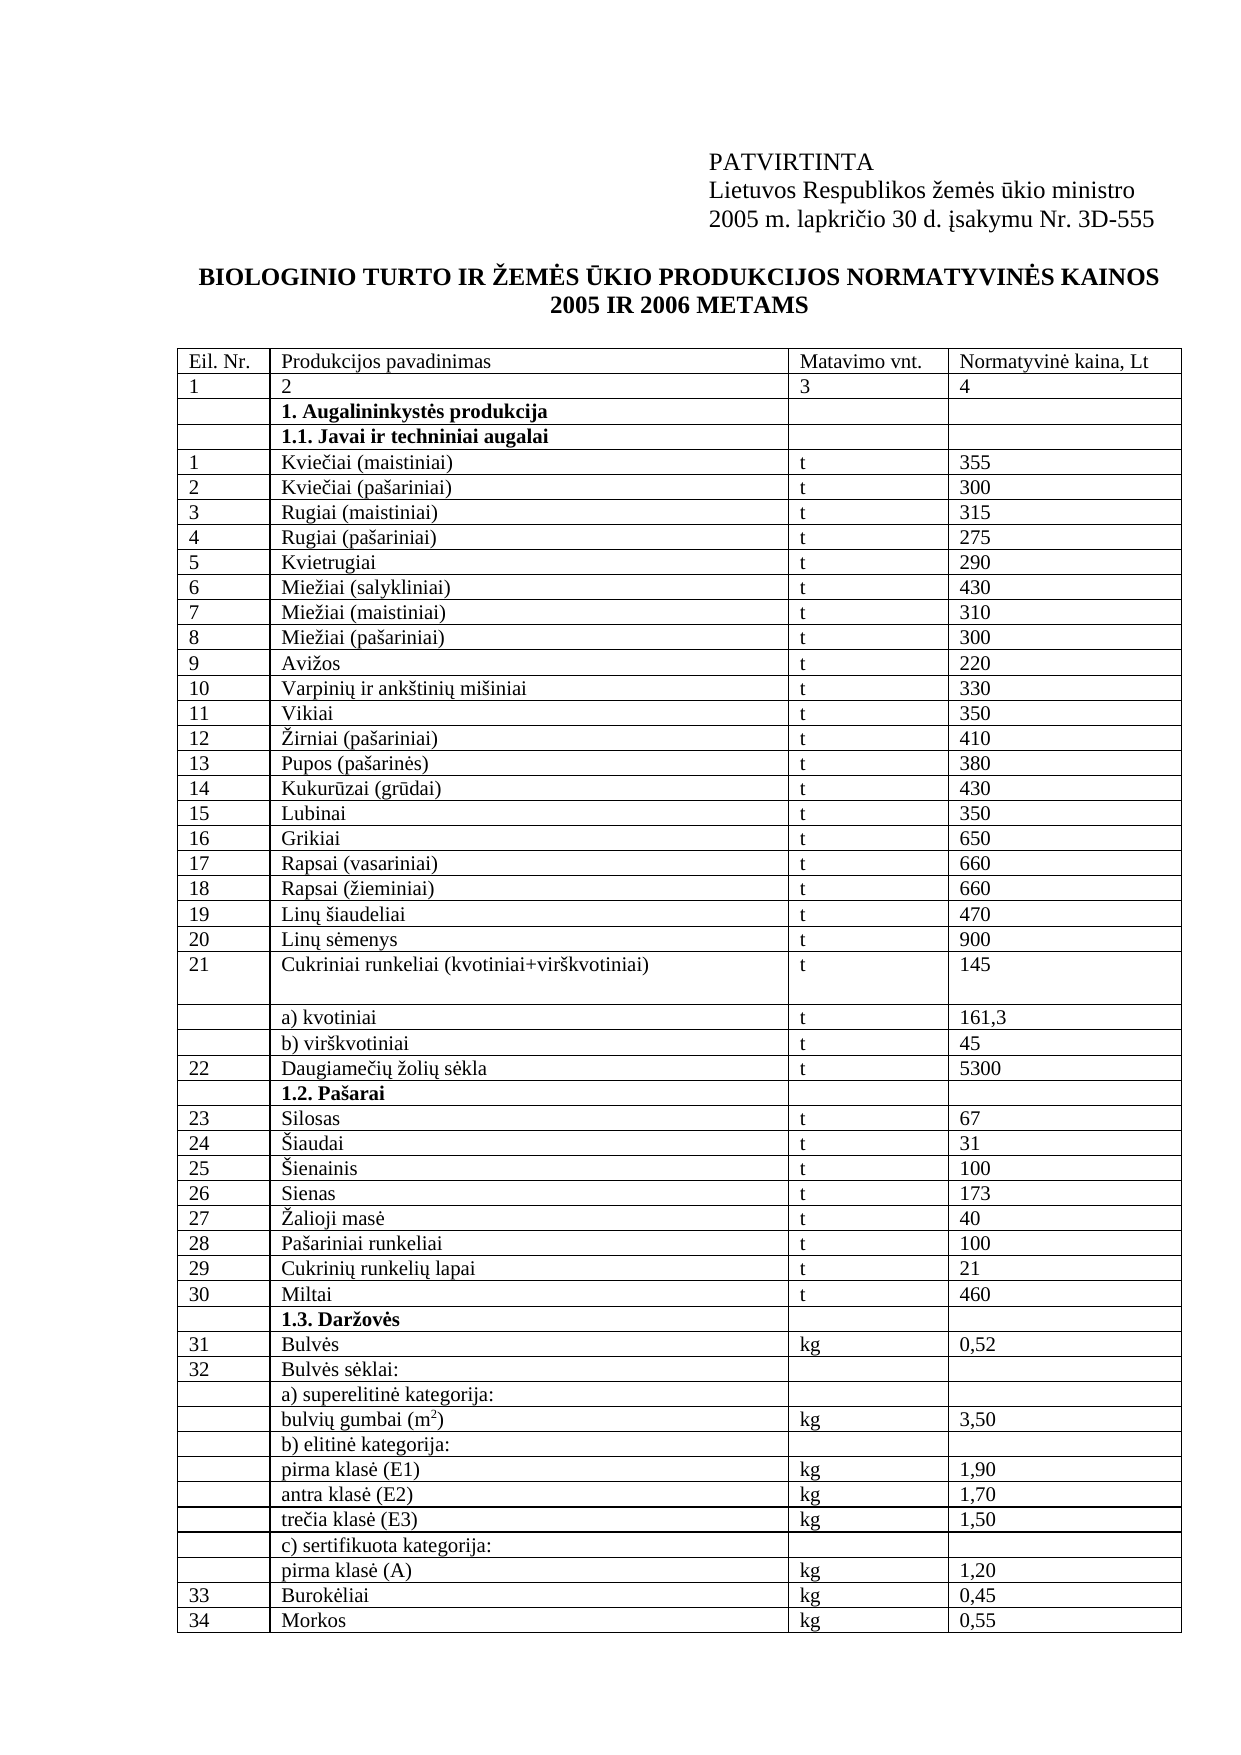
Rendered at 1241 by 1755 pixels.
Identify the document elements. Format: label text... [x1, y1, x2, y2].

table_cell t [789, 475, 948, 499]
text PATVIRTINTA [177, 147, 1181, 176]
table_cell t [789, 1181, 948, 1205]
table_cell 460 [949, 1281, 1181, 1306]
table_cell Avižos [271, 650, 788, 674]
table_cell 40 [949, 1206, 1181, 1230]
table_cell [949, 1382, 1181, 1406]
table_cell 900 [949, 927, 1181, 951]
table_cell kg [789, 1608, 948, 1632]
table_cell 4 [949, 374, 1181, 398]
table_cell 100 [949, 1156, 1181, 1180]
table_cell [178, 1407, 269, 1431]
table_cell Rugiai (maistiniai) [271, 500, 788, 524]
table_cell Daugiamečių žolių sėkla [271, 1056, 788, 1079]
table_cell 4 [178, 525, 269, 549]
table_cell 28 [178, 1231, 269, 1255]
table_cell pirma klasė (A) [271, 1558, 788, 1582]
table_cell Varpinių ir ankštinių mišiniai [271, 676, 788, 699]
table_cell Šiaudai [271, 1131, 788, 1155]
table_cell 300 [949, 475, 1181, 499]
table_cell Grikiai [271, 826, 788, 850]
table_cell 21 [178, 952, 269, 1004]
table_cell 26 [178, 1181, 269, 1205]
table_cell Kviečiai (pašariniai) [271, 475, 788, 499]
table_cell 23 [178, 1106, 269, 1130]
table_cell 11 [178, 701, 269, 725]
table_cell Linų šiaudeliai [271, 901, 788, 926]
table_cell Kukurūzai (grūdai) [271, 776, 788, 800]
table_cell t [789, 952, 948, 1004]
table_cell t [789, 1281, 948, 1306]
table_cell Cukriniai runkeliai (kvotiniai+virškvotiniai) [271, 952, 788, 1004]
table_cell 9 [178, 650, 269, 674]
table_cell 3 [178, 500, 269, 524]
table_cell [789, 1382, 948, 1406]
table_cell 14 [178, 776, 269, 800]
table_cell t [789, 550, 948, 574]
table_cell [178, 425, 269, 448]
table_cell 1,20 [949, 1558, 1181, 1582]
table_cell 0,45 [949, 1583, 1181, 1607]
table_cell Linų sėmenys [271, 927, 788, 951]
table_cell 18 [178, 876, 269, 900]
table_header Produkcijos pavadinimas [271, 349, 788, 373]
table_cell Kviečiai (maistiniai) [271, 450, 788, 474]
table_cell Miežiai (pašariniai) [271, 625, 788, 649]
table_cell kg [789, 1332, 948, 1356]
table_cell 100 [949, 1231, 1181, 1255]
table_cell t [789, 726, 948, 750]
table_cell 2 [271, 374, 788, 398]
table_cell c) sertifikuota kategorija: [271, 1533, 788, 1557]
table_cell 32 [178, 1357, 269, 1381]
table_cell 1.3. Daržovės [271, 1307, 788, 1331]
table_cell 1.2. Pašarai [271, 1081, 788, 1105]
table_cell 350 [949, 801, 1181, 825]
table_cell 24 [178, 1131, 269, 1155]
table_cell 275 [949, 525, 1181, 549]
table_cell 13 [178, 751, 269, 775]
table_cell 660 [949, 851, 1181, 875]
table_cell 3 [789, 374, 948, 398]
table_cell [178, 1307, 269, 1331]
table_cell Lubinai [271, 801, 788, 825]
table_cell t [789, 600, 948, 624]
table_cell 1,70 [949, 1482, 1181, 1506]
table_cell 8 [178, 625, 269, 649]
table_cell Pašariniai runkeliai [271, 1231, 788, 1255]
table_cell 1. Augalininkystės produkcija [271, 399, 788, 423]
table_cell [178, 1030, 269, 1054]
table_cell 7 [178, 600, 269, 624]
table_cell 1.1. Javai ir techniniai augalai [271, 425, 788, 448]
table_cell t [789, 1131, 948, 1155]
table_cell [949, 1081, 1181, 1105]
table_cell 410 [949, 726, 1181, 750]
table_cell antra klasė (E2) [271, 1482, 788, 1506]
table_cell 19 [178, 901, 269, 926]
table_cell Žirniai (pašariniai) [271, 726, 788, 750]
table_cell 1,90 [949, 1457, 1181, 1481]
table_cell b) elitinė kategorija: [271, 1432, 788, 1456]
table_cell Miltai [271, 1281, 788, 1306]
table_cell t [789, 1231, 948, 1255]
table_cell Pupos (pašarinės) [271, 751, 788, 775]
table_cell bulvių gumbai (m2) [271, 1407, 788, 1431]
table_cell t [789, 1156, 948, 1180]
table_cell Sienas [271, 1181, 788, 1205]
table_cell kg [789, 1482, 948, 1506]
table_cell 30 [178, 1281, 269, 1306]
table_cell [949, 1307, 1181, 1331]
table_cell 5 [178, 550, 269, 574]
table_cell Vikiai [271, 701, 788, 725]
table_cell [789, 399, 948, 423]
table_cell 300 [949, 625, 1181, 649]
table_cell Rapsai (žieminiai) [271, 876, 788, 900]
table_cell t [789, 801, 948, 825]
table_cell kg [789, 1558, 948, 1582]
table_cell [789, 425, 948, 448]
table_cell [949, 1432, 1181, 1456]
table_cell [178, 399, 269, 423]
table_cell t [789, 1030, 948, 1054]
table_cell 21 [949, 1256, 1181, 1280]
table_cell Silosas [271, 1106, 788, 1130]
table_cell t [789, 1106, 948, 1130]
table_cell [178, 1558, 269, 1582]
table_cell [178, 1457, 269, 1481]
table_cell 650 [949, 826, 1181, 850]
table_cell 2 [178, 475, 269, 499]
table_cell [789, 1357, 948, 1381]
table_cell kg [789, 1407, 948, 1431]
table_cell 10 [178, 676, 269, 699]
table_cell Cukrinių runkelių lapai [271, 1256, 788, 1280]
table_cell pirma klasė (E1) [271, 1457, 788, 1481]
table_cell Bulvės [271, 1332, 788, 1356]
table_cell [178, 1432, 269, 1456]
table_cell 161,3 [949, 1005, 1181, 1029]
table_cell 1 [178, 450, 269, 474]
table_cell t [789, 1256, 948, 1280]
table_cell t [789, 826, 948, 850]
table_cell a) kvotiniai [271, 1005, 788, 1029]
table_cell 173 [949, 1181, 1181, 1205]
table_cell t [789, 450, 948, 474]
table_cell a) superelitinė kategorija: [271, 1382, 788, 1406]
table_cell 6 [178, 575, 269, 599]
table_cell [789, 1533, 948, 1557]
table_cell Šienainis [271, 1156, 788, 1180]
table_header Matavimo vnt. [789, 349, 948, 373]
table_cell kg [789, 1508, 948, 1531]
table_cell Miežiai (salykliniai) [271, 575, 788, 599]
table_cell Rugiai (pašariniai) [271, 525, 788, 549]
table_cell kg [789, 1457, 948, 1481]
table_cell [949, 1533, 1181, 1557]
table_cell 67 [949, 1106, 1181, 1130]
table_cell 27 [178, 1206, 269, 1230]
table_cell [949, 425, 1181, 448]
table_cell 315 [949, 500, 1181, 524]
table_cell 20 [178, 927, 269, 951]
table_cell [178, 1382, 269, 1406]
table_cell [789, 1307, 948, 1331]
table_cell t [789, 650, 948, 674]
table_cell 430 [949, 776, 1181, 800]
text Lietuvos Respublikos žemės ūkio ministro [177, 176, 1181, 204]
table_cell t [789, 500, 948, 524]
table_cell Morkos [271, 1608, 788, 1632]
table_cell t [789, 751, 948, 775]
table_cell 25 [178, 1156, 269, 1180]
table_cell [178, 1508, 269, 1531]
table_cell 31 [949, 1131, 1181, 1155]
table_cell 0,52 [949, 1332, 1181, 1356]
table_cell Bulvės sėklai: [271, 1357, 788, 1381]
table_cell [178, 1081, 269, 1105]
table_cell 45 [949, 1030, 1181, 1054]
table_cell trečia klasė (E3) [271, 1508, 788, 1531]
table_cell t [789, 1056, 948, 1079]
table_cell [178, 1533, 269, 1557]
table_cell 1,50 [949, 1508, 1181, 1531]
table_cell t [789, 1005, 948, 1029]
table_cell Rapsai (vasariniai) [271, 851, 788, 875]
table_cell 3,50 [949, 1407, 1181, 1431]
text BIOLOGINIO TURTO IR ŽEMĖS ŪKIO PRODUKCIJOS NORMATYVINĖS KAINOS 2005 IR 2006 METAMS [177, 262, 1181, 319]
table_cell 0,55 [949, 1608, 1181, 1632]
table_cell [789, 1432, 948, 1456]
table_cell 22 [178, 1056, 269, 1079]
table_cell 330 [949, 676, 1181, 699]
table_cell 17 [178, 851, 269, 875]
table_cell [178, 1482, 269, 1506]
table_cell Kvietrugiai [271, 550, 788, 574]
table_cell 31 [178, 1332, 269, 1356]
table_cell 34 [178, 1608, 269, 1632]
table_cell Miežiai (maistiniai) [271, 600, 788, 624]
table_header Normatyvinė kaina, Lt [949, 349, 1181, 373]
table_cell [178, 1005, 269, 1029]
table_cell 380 [949, 751, 1181, 775]
table_cell t [789, 876, 948, 900]
table_cell 12 [178, 726, 269, 750]
table_cell 15 [178, 801, 269, 825]
table_cell 355 [949, 450, 1181, 474]
table_cell [789, 1081, 948, 1105]
table_cell [949, 399, 1181, 423]
table_cell t [789, 676, 948, 699]
table_cell t [789, 525, 948, 549]
text 2005 m. lapkričio 30 d. įsakymu Nr. 3D-555 [177, 204, 1181, 233]
table_cell 29 [178, 1256, 269, 1280]
table_cell 5300 [949, 1056, 1181, 1079]
table_cell t [789, 927, 948, 951]
table_cell 33 [178, 1583, 269, 1607]
table_cell t [789, 776, 948, 800]
table_cell t [789, 1206, 948, 1230]
table_cell Žalioji masė [271, 1206, 788, 1230]
table_cell 1 [178, 374, 269, 398]
table_cell 430 [949, 575, 1181, 599]
table_cell 290 [949, 550, 1181, 574]
table_cell t [789, 901, 948, 926]
table_cell 660 [949, 876, 1181, 900]
table_cell [949, 1357, 1181, 1381]
table_cell 145 [949, 952, 1181, 1004]
table_cell t [789, 851, 948, 875]
table_cell kg [789, 1583, 948, 1607]
table_cell t [789, 625, 948, 649]
table_cell 220 [949, 650, 1181, 674]
table_cell 310 [949, 600, 1181, 624]
table_header Eil. Nr. [178, 349, 269, 373]
table_cell b) virškvotiniai [271, 1030, 788, 1054]
table_cell t [789, 701, 948, 725]
table_cell 16 [178, 826, 269, 850]
table_cell 470 [949, 901, 1181, 926]
table_cell 350 [949, 701, 1181, 725]
table_cell t [789, 575, 948, 599]
table_cell Burokėliai [271, 1583, 788, 1607]
